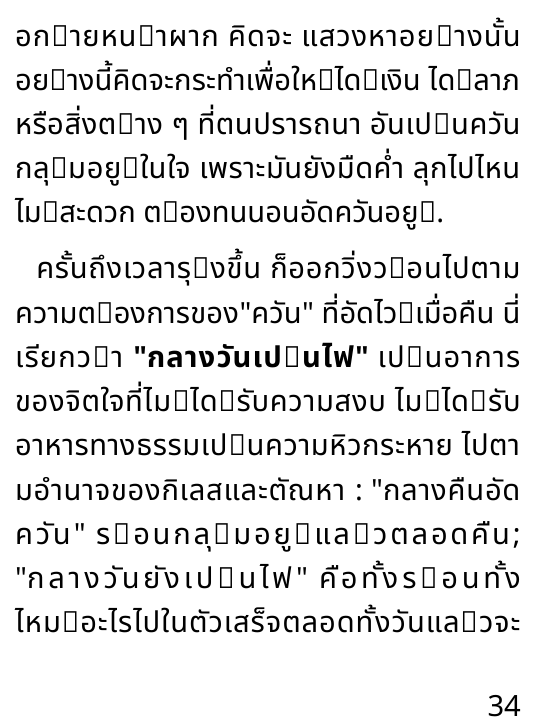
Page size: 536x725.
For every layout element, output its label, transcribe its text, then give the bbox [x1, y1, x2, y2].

text "กลางคืนอัดควัน" นั่น หมายถึงการนอนไมหลับกระสับกระสายมือกายหนาผาก คิดจะ แสวงหาอยางนั้นอยางนี้คิดจะกระทําเพื่อใหไดเงิน ไดลาภหรือสิ่งตาง ๆ ที่ตนปรารถนา อันเปนควันกลุมอยูในใจ เพราะมันยังมืดค่ำ ลุกไปไหนไมสะดวก ตองทนนอนอัดควันอยู. [15, 15, 521, 236]
text ครั้นถึงเวลารุงขึ้น ก็ออกวิ่งวอนไปตามความตองการของ"ควัน" ที่อัดไวเมื่อคืน นี่เรียกวา "กลางวันเปนไฟ" เปนอาการของจิตใจที่ไมไดรับความสงบ ไมไดรับอาหารทางธรรมเปนความหิวกระหาย ไปตามอํานาจของกิเลสและตัณหา : "กลางคืนอัดควัน" รอนกลุมอยูแลวตลอดคืน; "กลางวันยังเปนไฟ" คือทั้งรอนทั้งไหมอะไรไปในตัวเสร็จตลอดทั้งวันแลวจะ [15, 248, 521, 646]
